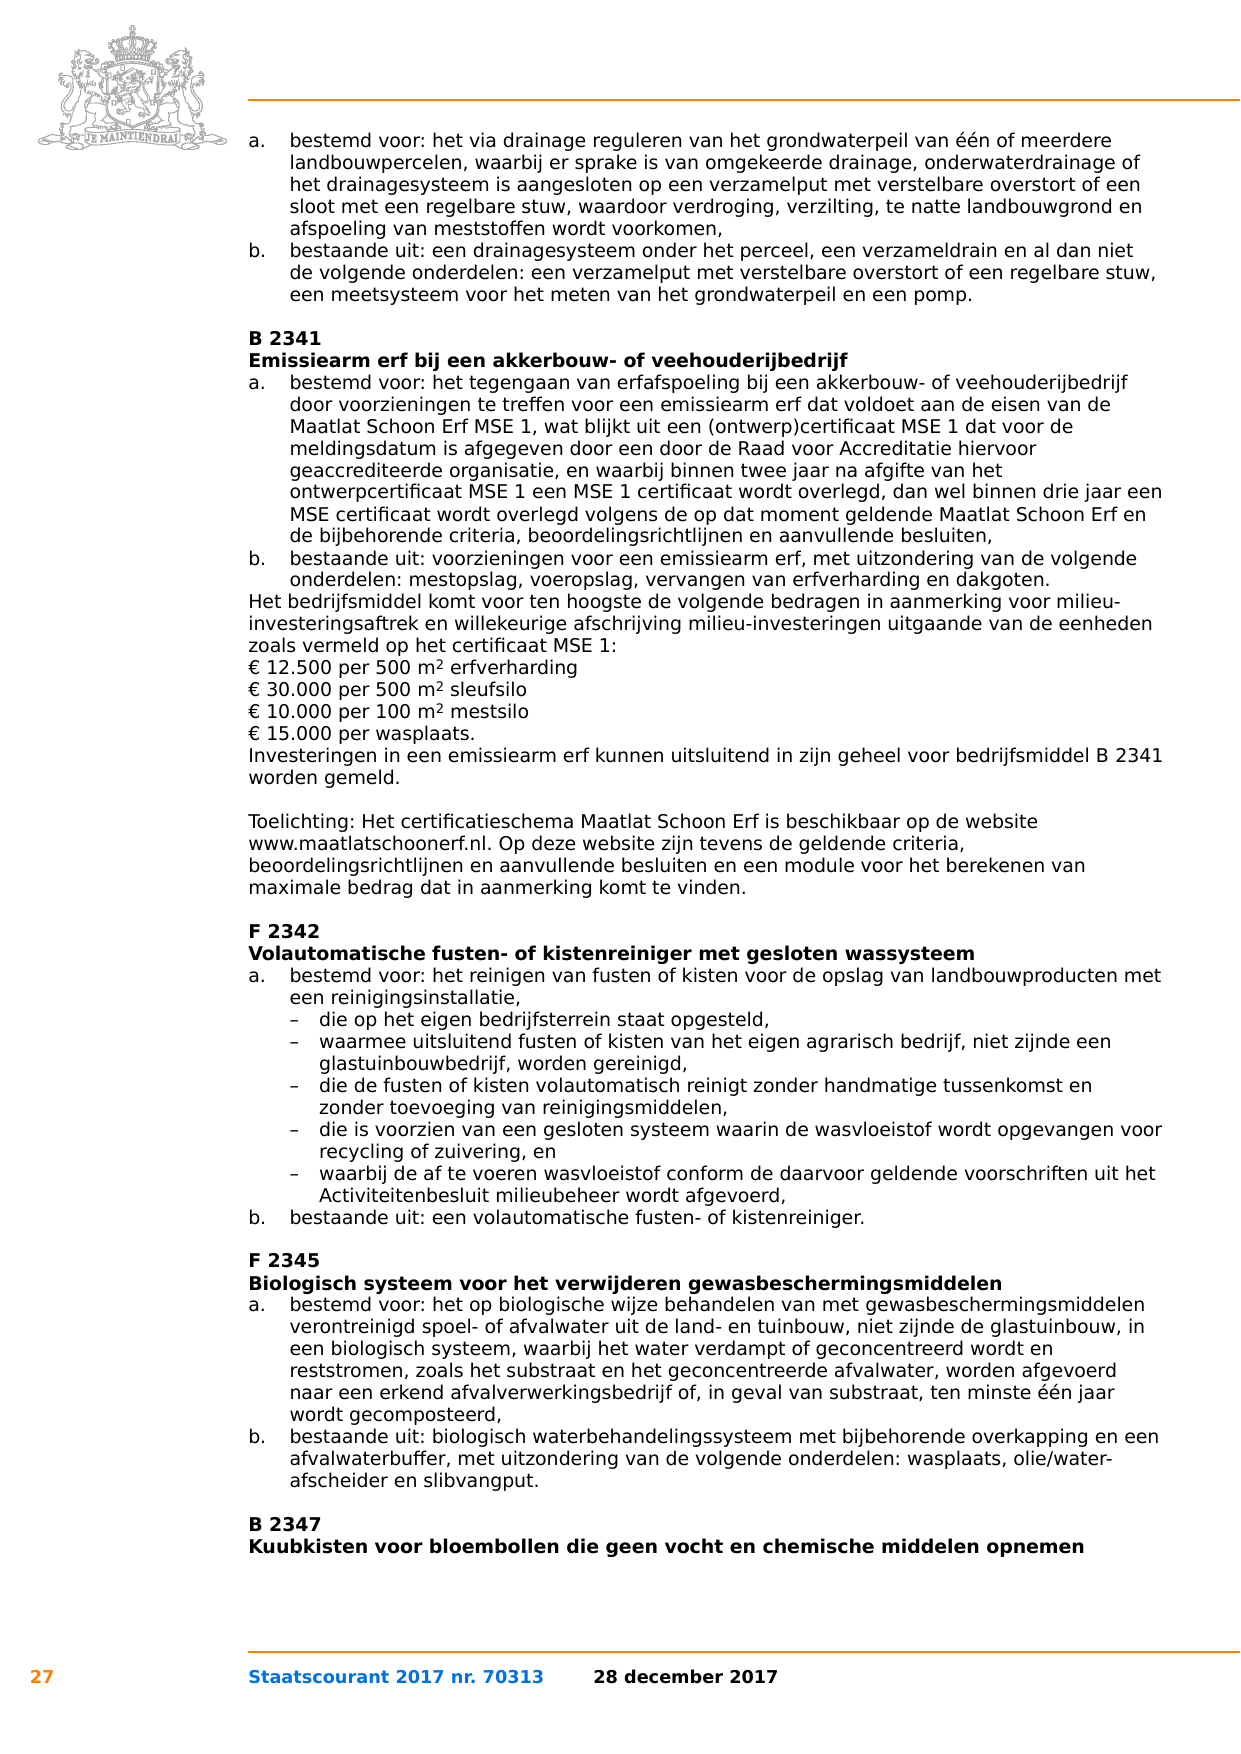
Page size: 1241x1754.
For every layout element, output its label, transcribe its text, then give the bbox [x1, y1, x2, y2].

text Emissiearm erf bij een akkerbouw- of veehouderijbedrijf [248, 349, 1163, 372]
text € 10.000 per 100 m2 mestsilo [248, 701, 1163, 723]
text Biologisch systeem voor het verwijderen gewasbeschermingsmiddelen [248, 1272, 1163, 1294]
text b. bestaande uit: een volautomatische fusten- of kistenreiniger. [248, 1207, 1163, 1228]
text b. bestaande uit: een drainagesysteem onder het perceel, een verzameldrain en al dan niet de volgende onderdelen: een verzamelput met verstelbare overstort of een regelbare stuw, een meetsysteem voor het meten van het grondwaterpeil en een pomp. [248, 240, 1163, 306]
text – die op het eigen bedrijfsterrein staat opgesteld, [289, 1009, 1163, 1031]
text – die de fusten of kisten volautomatisch reinigt zonder handmatige tussenkomst en zonder toevoeging van reinigingsmiddelen, [289, 1075, 1163, 1119]
text – waarbij de af te voeren wasvloeistof conform de daarvoor geldende voorschriften uit het Activiteitenbesluit milieubeheer wordt afgevoerd, [289, 1163, 1163, 1207]
text Investeringen in een emissiearm erf kunnen uitsluitend in zijn geheel voor bedrijfsmiddel B 2341 worden gemeld. [248, 745, 1163, 789]
text a. bestemd voor: het tegengaan van erfafspoeling bij een akkerbouw- of veehouderijbedrijf door voorzieningen te treffen voor een emissiearm erf dat voldoet aan de eisen van de Maatlat Schoon Erf MSE 1, wat blijkt uit een (ontwerp)certificaat MSE 1 dat voor de meldingsdatum is afgegeven door een door de Raad voor Accreditatie hiervoor geaccrediteerde organisatie, en waarbij binnen twee jaar na afgifte van het ontwerpcertificaat MSE 1 een MSE 1 certificaat wordt overlegd, dan wel binnen drie jaar een MSE certificaat wordt overlegd volgens de op dat moment geldende Maatlat Schoon Erf en de bijbehorende criteria, beoordelingsrichtlijnen en aanvullende besluiten, [248, 372, 1163, 547]
text B 2341 [248, 328, 1163, 349]
text € 30.000 per 500 m2 sleufsilo [248, 679, 1163, 701]
text Kuubkisten voor bloembollen die geen vocht en chemische middelen opnemen [248, 1536, 1163, 1558]
text B 2347 [248, 1514, 1163, 1536]
text b. bestaande uit: biologisch waterbehandelingssysteem met bijbehorende overkapping en een afvalwaterbuffer, met uitzondering van de volgende onderdelen: wasplaats, olie/water-afscheider en slibvangput. [248, 1426, 1163, 1492]
text € 12.500 per 500 m2 erfverharding [248, 657, 1163, 679]
text Volautomatische fusten- of kistenreiniger met gesloten wassysteem [248, 943, 1163, 965]
text € 15.000 per wasplaats. [248, 723, 1163, 745]
text b. bestaande uit: voorzieningen voor een emissiearm erf, met uitzondering van de volgende onderdelen: mestopslag, voeropslag, vervangen van erfverharding en dakgoten. [248, 547, 1163, 591]
text – waarmee uitsluitend fusten of kisten van het eigen agrarisch bedrijf, niet zijnde een glastuinbouwbedrijf, worden gereinigd, [289, 1031, 1163, 1075]
text a. bestemd voor: het op biologische wijze behandelen van met gewasbeschermingsmiddelen verontreinigd spoel- of afvalwater uit de land- en tuinbouw, niet zijnde de glastuinbouw, in een biologisch systeem, waarbij het water verdampt of geconcentreerd wordt en reststromen, zoals het substraat en het geconcentreerde afvalwater, worden afgevoerd naar een erkend afvalverwerkingsbedrijf of, in geval van substraat, ten minste één jaar wordt gecomposteerd, [248, 1294, 1163, 1426]
text a. bestemd voor: het via drainage reguleren van het grondwaterpeil van één of meerdere landbouwpercelen, waarbij er sprake is van omgekeerde drainage, onderwaterdrainage of het drainagesysteem is aangesloten op een verzamelput met verstelbare overstort of een sloot met een regelbare stuw, waardoor verdroging, verzilting, te natte landbouwgrond en afspoeling van meststoffen wordt voorkomen, [248, 130, 1163, 240]
picture [38, 25, 227, 150]
text – die is voorzien van een gesloten systeem waarin de wasvloeistof wordt opgevangen voor recycling of zuivering, en [289, 1119, 1163, 1163]
text F 2345 [248, 1250, 1163, 1272]
text Het bedrijfsmiddel komt voor ten hoogste de volgende bedragen in aanmerking voor milieu-investeringsaftrek en willekeurige afschrijving milieu-investeringen uitgaande van de eenheden zoals vermeld op het certificaat MSE 1: [248, 591, 1163, 657]
text a. bestemd voor: het reinigen van fusten of kisten voor de opslag van landbouwproducten met een reinigingsinstallatie, [248, 965, 1163, 1009]
text F 2342 [248, 921, 1163, 943]
text Toelichting: Het certificatieschema Maatlat Schoon Erf is beschikbaar op de website www.maatlatschoonerf.nl. Op deze website zijn tevens de geldende criteria, beoordelingsrichtlijnen en aanvullende besluiten en een module voor het berekenen van maximale bedrag dat in aanmerking komt te vinden. [248, 811, 1163, 899]
